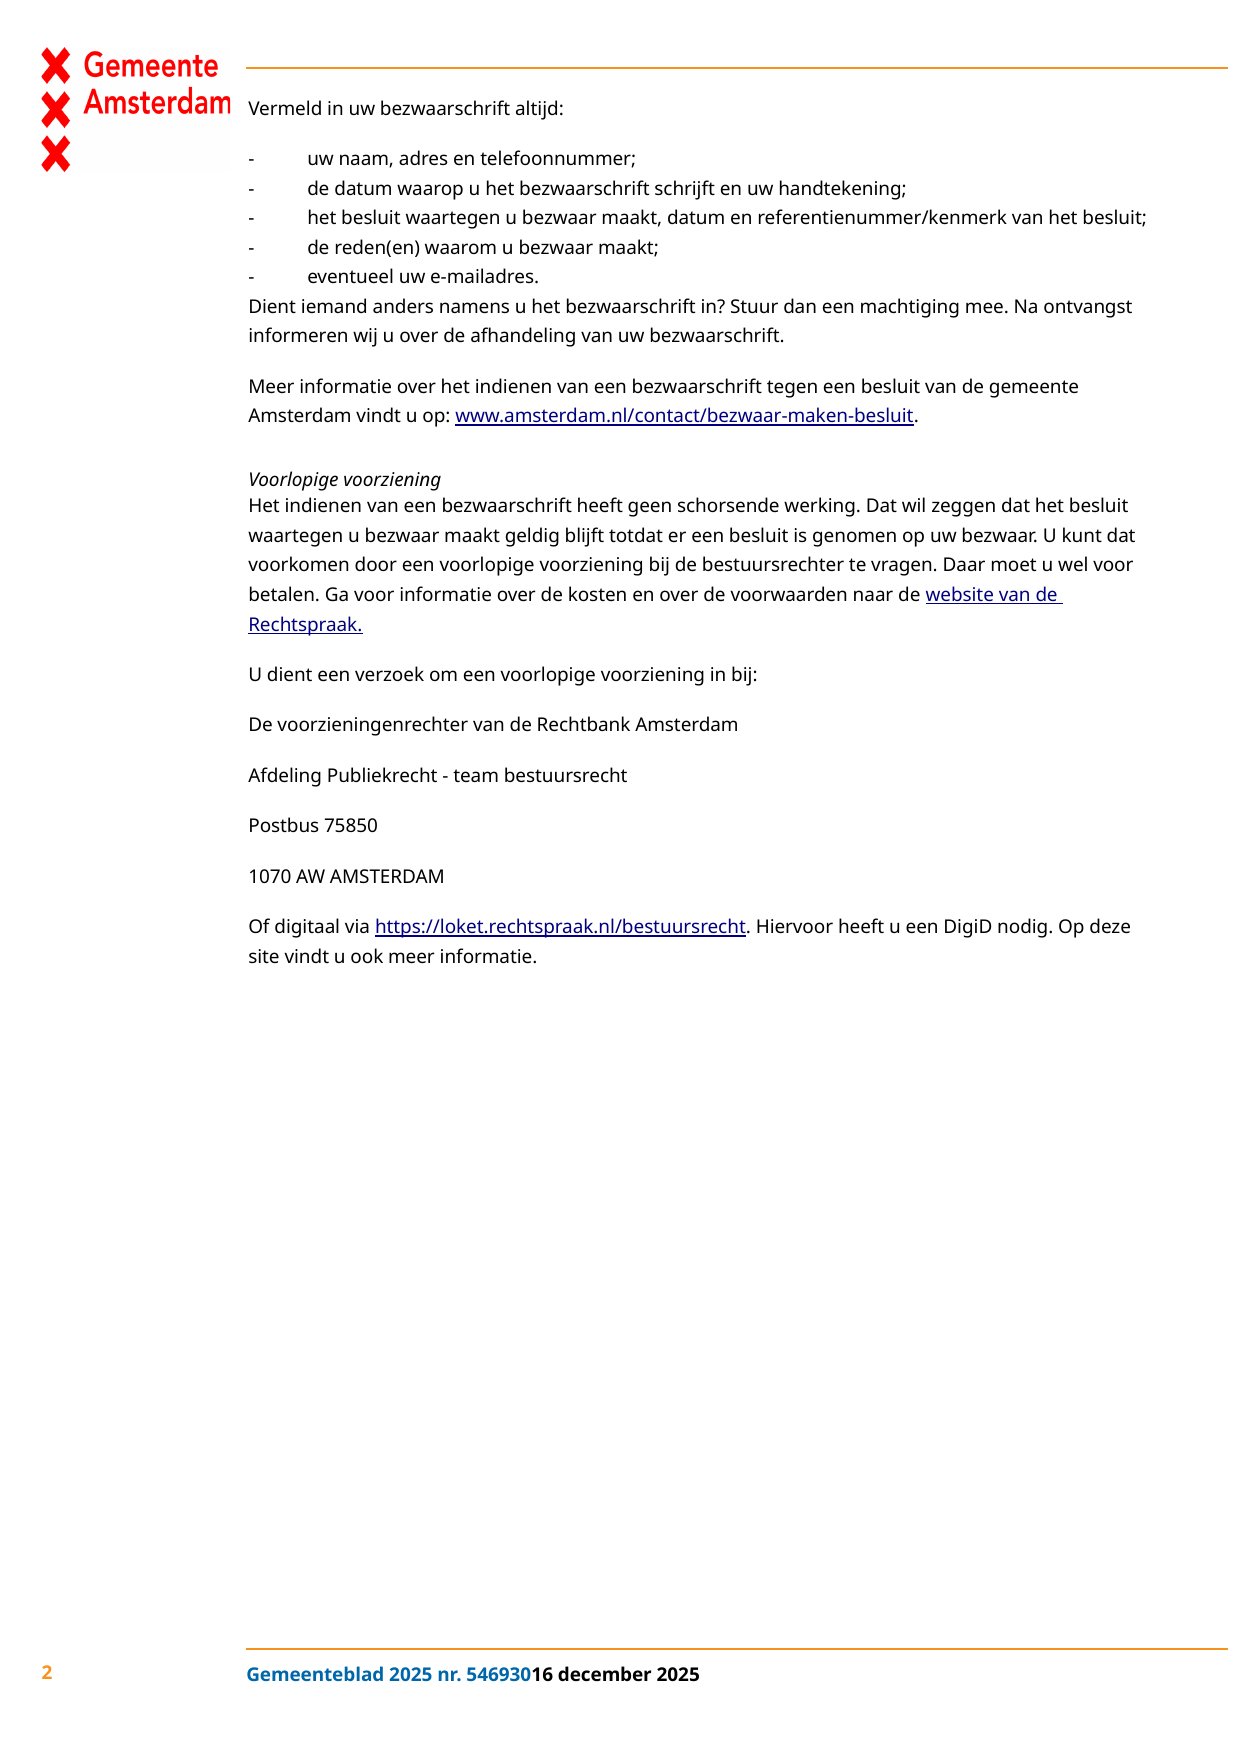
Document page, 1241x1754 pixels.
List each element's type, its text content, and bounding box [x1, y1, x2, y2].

list eventueel uw e-mailadres. [248, 263, 1152, 289]
text Dient iemand anders namens u het bezwaarschrift in? Stuur dan een machtiging mee. Na ontvangst informeren wij u over de afhandeling van uw bezwaarschrift. [248, 293, 1152, 348]
text Meer informatie over het indienen van een bezwaarschrift tegen een besluit van de gemeente Amsterdam vindt u op: www.amsterdam.nl/contact/bezwaar-maken-besluit. [248, 373, 1152, 428]
text Voorlopige voorziening [248, 467, 1152, 492]
text Of digitaal via https://loket.rechtspraak.nl/bestuursrecht. Hiervoor heeft u een DigiD nodig. Op deze site vindt u ook meer informatie. [248, 913, 1152, 968]
list het besluit waartegen u bezwaar maakt, datum en referentienummer/kenmerk van het besluit; [248, 204, 1152, 230]
text Vermeld in uw bezwaarschrift altijd: [248, 95, 1152, 121]
list uw naam, adres en telefoonnummer; [248, 145, 1152, 171]
text Postbus 75850 [248, 812, 1152, 838]
list de reden(en) waarom u bezwaar maakt; [248, 234, 1152, 260]
text 1070 AW AMSTERDAM [248, 863, 1152, 888]
text De voorzieningenrechter van de Rechtbank Amsterdam [248, 712, 1152, 737]
list de datum waarop u het bezwaarschrift schrijft en uw handtekening; [248, 175, 1152, 201]
text Het indienen van een bezwaarschrift heeft geen schorsende werking. Dat wil zeggen dat het besluit waartegen u bezwaar maakt geldig blijft totdat er een besluit is genomen op uw bezwaar. U kunt dat voorkomen door een voorlopige voorziening bij de bestuursrechter te vragen. Daar moet u wel voor betalen. Ga voor informatie over de kosten en over de voorwaarden naar de website van de Rechtspraak. [248, 492, 1152, 636]
picture [41, 47, 231, 172]
text Afdeling Publiekrecht - team bestuursrecht [248, 762, 1152, 788]
text U dient een verzoek om een voorlopige voorziening in bij: [248, 661, 1152, 687]
